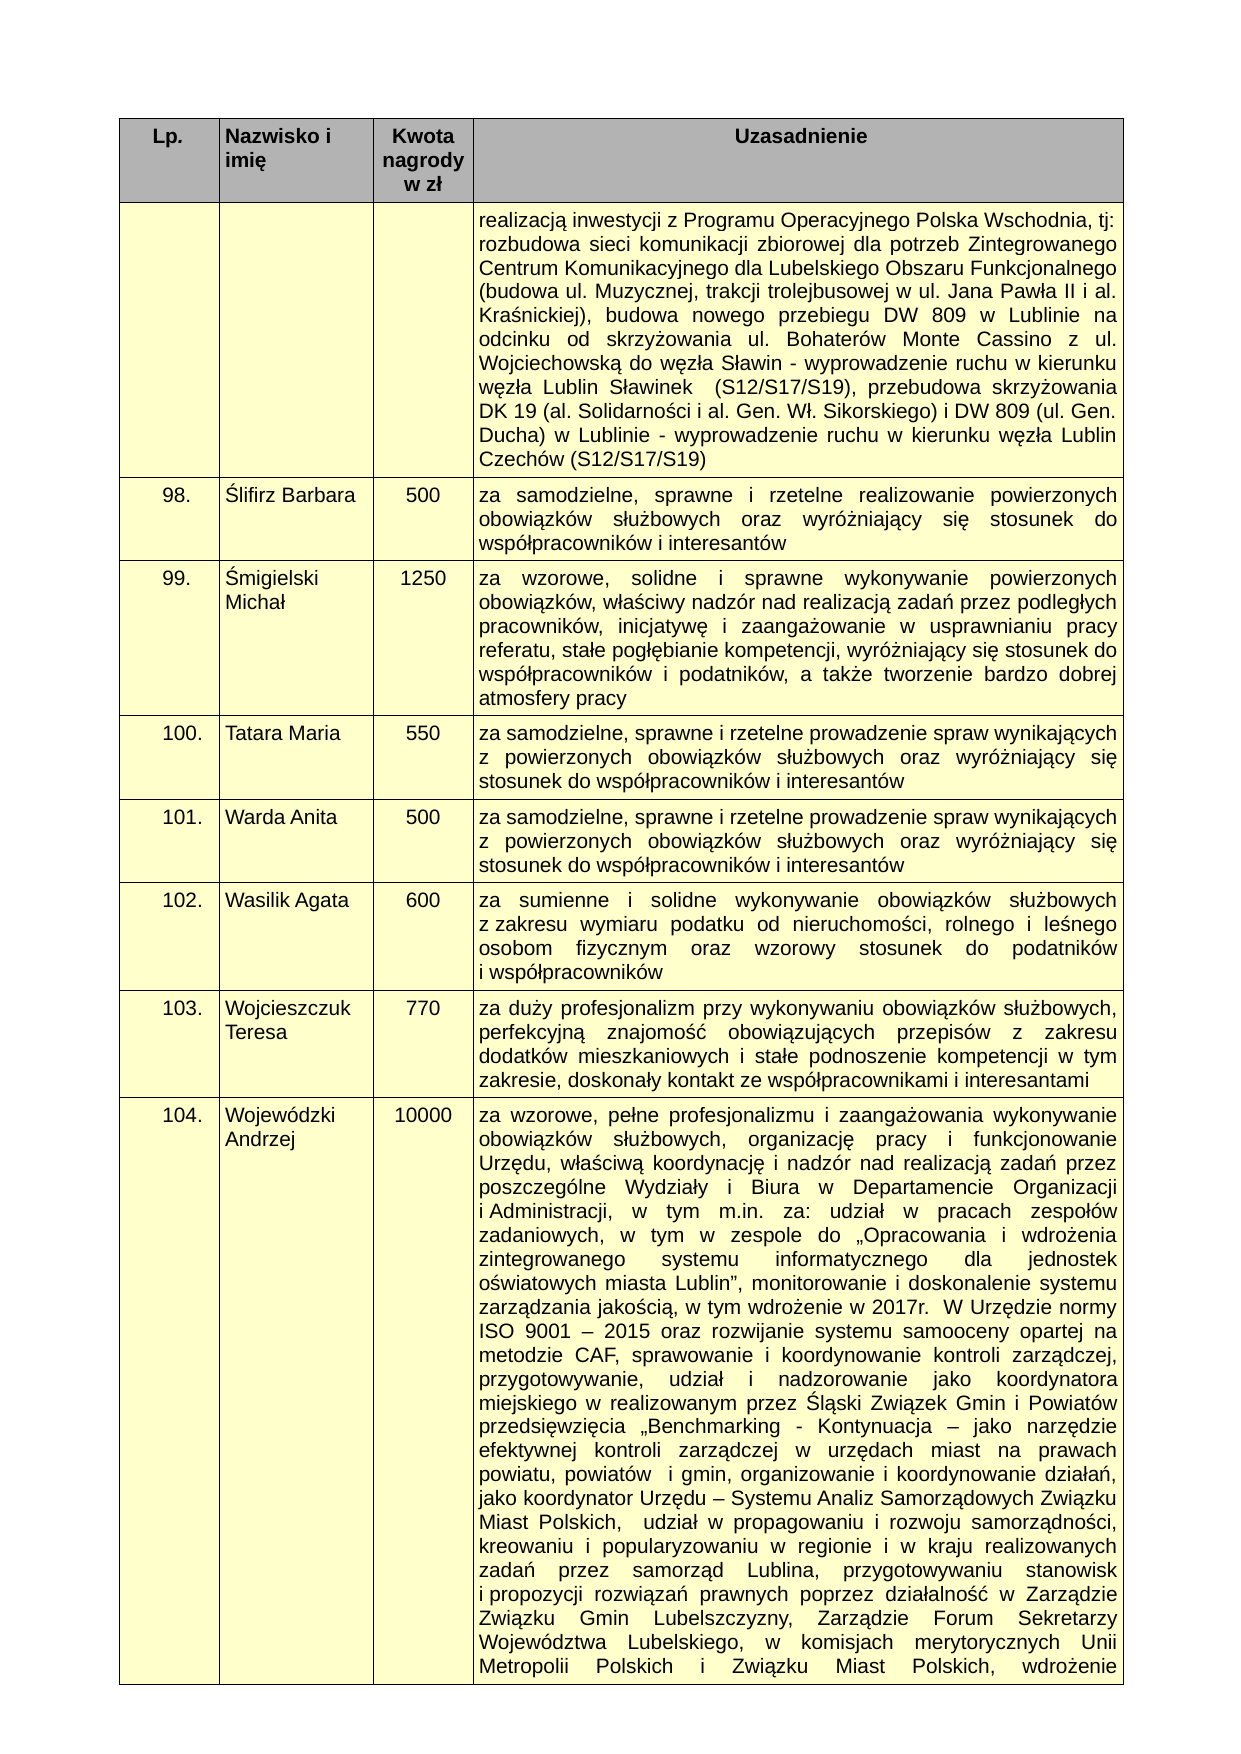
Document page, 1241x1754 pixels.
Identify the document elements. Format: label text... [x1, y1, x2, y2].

table_cell Tatara Maria [220, 716, 373, 799]
table_cell za samodzielne, sprawne i rzetelne realizowanie powierzonych obowiązków służbowych oraz wyróżniający się stosunek do współpracowników i interesantów [474, 478, 1123, 560]
table_cell za duży profesjonalizm przy wykonywaniu obowiązków służbowych, perfekcyjną znajomość obowiązujących przepisów z zakresu dodatków mieszkaniowych i stałe podnoszenie kompetencji w tym zakresie, doskonały kontakt ze współpracownikami i interesantami [474, 991, 1123, 1097]
table_cell [220, 203, 373, 477]
table_cell za sumienne i solidne wykonywanie obowiązków służbowych z zakresu wymiaru podatku od nieruchomości, rolnego i leśnego osobom fizycznym oraz wzorowy stosunek do podatników i współpracowników [474, 883, 1123, 990]
table_cell [120, 800, 219, 882]
table_cell za wzorowe, pełne profesjonalizmu i zaangażowania wykonywanie obowiązków służbowych, organizację pracy i funkcjonowanie Urzędu, właściwą koordynację i nadzór nad realizacją zadań przez poszczególne Wydziały i Biura w Departamencie Organizacji i Administracji, w tym m.in. za: udział w pracach zespołów zadaniowych, w tym w zespole do „Opracowania i wdrożenia zintegrowanego systemu informatycznego dla jednostek oświatowych miasta Lublin”, monitorowanie i doskonalenie systemu zarządzania jakością, w tym wdrożenie w 2017r. W Urzędzie normy ISO 9001 – 2015 oraz rozwijanie systemu samooceny opartej na metodzie CAF, sprawowanie i koordynowanie kontroli zarządczej, przygotowywanie, udział i nadzorowanie jako koordynatora miejskiego w realizowanym przez Śląski Związek Gmin i Powiatów przedsięwzięcia „Benchmarking - Kontynuacja – jako narzędzie efektywnej kontroli zarządczej w urzędach miast na prawach powiatu, powiatów i gmin, organizowanie i koordynowanie działań, jako koordynator Urzędu – Systemu Analiz Samorządowych Związku Miast Polskich, udział w propagowaniu i rozwoju samorządności, kreowaniu i popularyzowaniu w regionie i w kraju realizowanych zadań przez samorząd Lublina, przygotowywaniu stanowisk i propozycji rozwiązań prawnych poprzez działalność w Zarządzie Związku Gmin Lubelszczyzny, Zarządzie Forum Sekretarzy Województwa Lubelskiego, w komisjach merytorycznych Unii Metropolii Polskich i Związku Miast Polskich, wdrożenie [474, 1098, 1123, 1684]
table_cell Wojewódzki Andrzej [220, 1098, 373, 1684]
table_header Nazwisko i imię [220, 119, 373, 202]
table_cell [120, 716, 219, 799]
table_cell [374, 203, 473, 477]
table_cell Ślifirz Barbara [220, 478, 373, 560]
table_cell [120, 203, 219, 477]
table_cell za samodzielne, sprawne i rzetelne prowadzenie spraw wynikających z powierzonych obowiązków służbowych oraz wyróżniający się stosunek do współpracowników i interesantów [474, 716, 1123, 799]
table_cell 500 [374, 800, 473, 882]
table_cell 500 [374, 478, 473, 560]
table_cell [120, 991, 219, 1097]
table_cell za wzorowe, solidne i sprawne wykonywanie powierzonych obowiązków, właściwy nadzór nad realizacją zadań przez podległych pracowników, inicjatywę i zaangażowanie w usprawnianiu pracy referatu, stałe pogłębianie kompetencji, wyróżniający się stosunek do współpracowników i podatników, a także tworzenie bardzo dobrej atmosfery pracy [474, 561, 1123, 715]
table_cell Wojcieszczuk Teresa [220, 991, 373, 1097]
table_cell [120, 1098, 219, 1684]
table_header Uzasadnienie [474, 119, 1123, 202]
table_cell realizacją inwestycji z Programu Operacyjnego Polska Wschodnia, tj: rozbudowa sieci komunikacji zbiorowej dla potrzeb Zintegrowanego Centrum Komunikacyjnego dla Lubelskiego Obszaru Funkcjonalnego (budowa ul. Muzycznej, trakcji trolejbusowej w ul. Jana Pawła II i al. Kraśnickiej), budowa nowego przebiegu DW 809 w Lublinie na odcinku od skrzyżowania ul. Bohaterów Monte Cassino z ul. Wojciechowską do węzła Sławin - wyprowadzenie ruchu w kierunku węzła Lublin Sławinek (S12/S17/S19), przebudowa skrzyżowania DK 19 (al. Solidarności i al. Gen. Wł. Sikorskiego) i DW 809 (ul. Gen. Ducha) w Lublinie - wyprowadzenie ruchu w kierunku węzła Lublin Czechów (S12/S17/S19) [474, 203, 1123, 477]
table_cell [120, 478, 219, 560]
table_cell 770 [374, 991, 473, 1097]
table_cell [120, 883, 219, 990]
table_cell 550 [374, 716, 473, 799]
table_cell 600 [374, 883, 473, 990]
table_cell 1250 [374, 561, 473, 715]
table_cell Warda Anita [220, 800, 373, 882]
table_cell Wasilik Agata [220, 883, 373, 990]
table_cell 10000 [374, 1098, 473, 1684]
table_header Lp. [120, 119, 219, 202]
table_cell [120, 561, 219, 715]
table_header Kwota nagrody w zł [374, 119, 473, 202]
table_cell Śmigielski Michał [220, 561, 373, 715]
table_cell za samodzielne, sprawne i rzetelne prowadzenie spraw wynikających z powierzonych obowiązków służbowych oraz wyróżniający się stosunek do współpracowników i interesantów [474, 800, 1123, 882]
